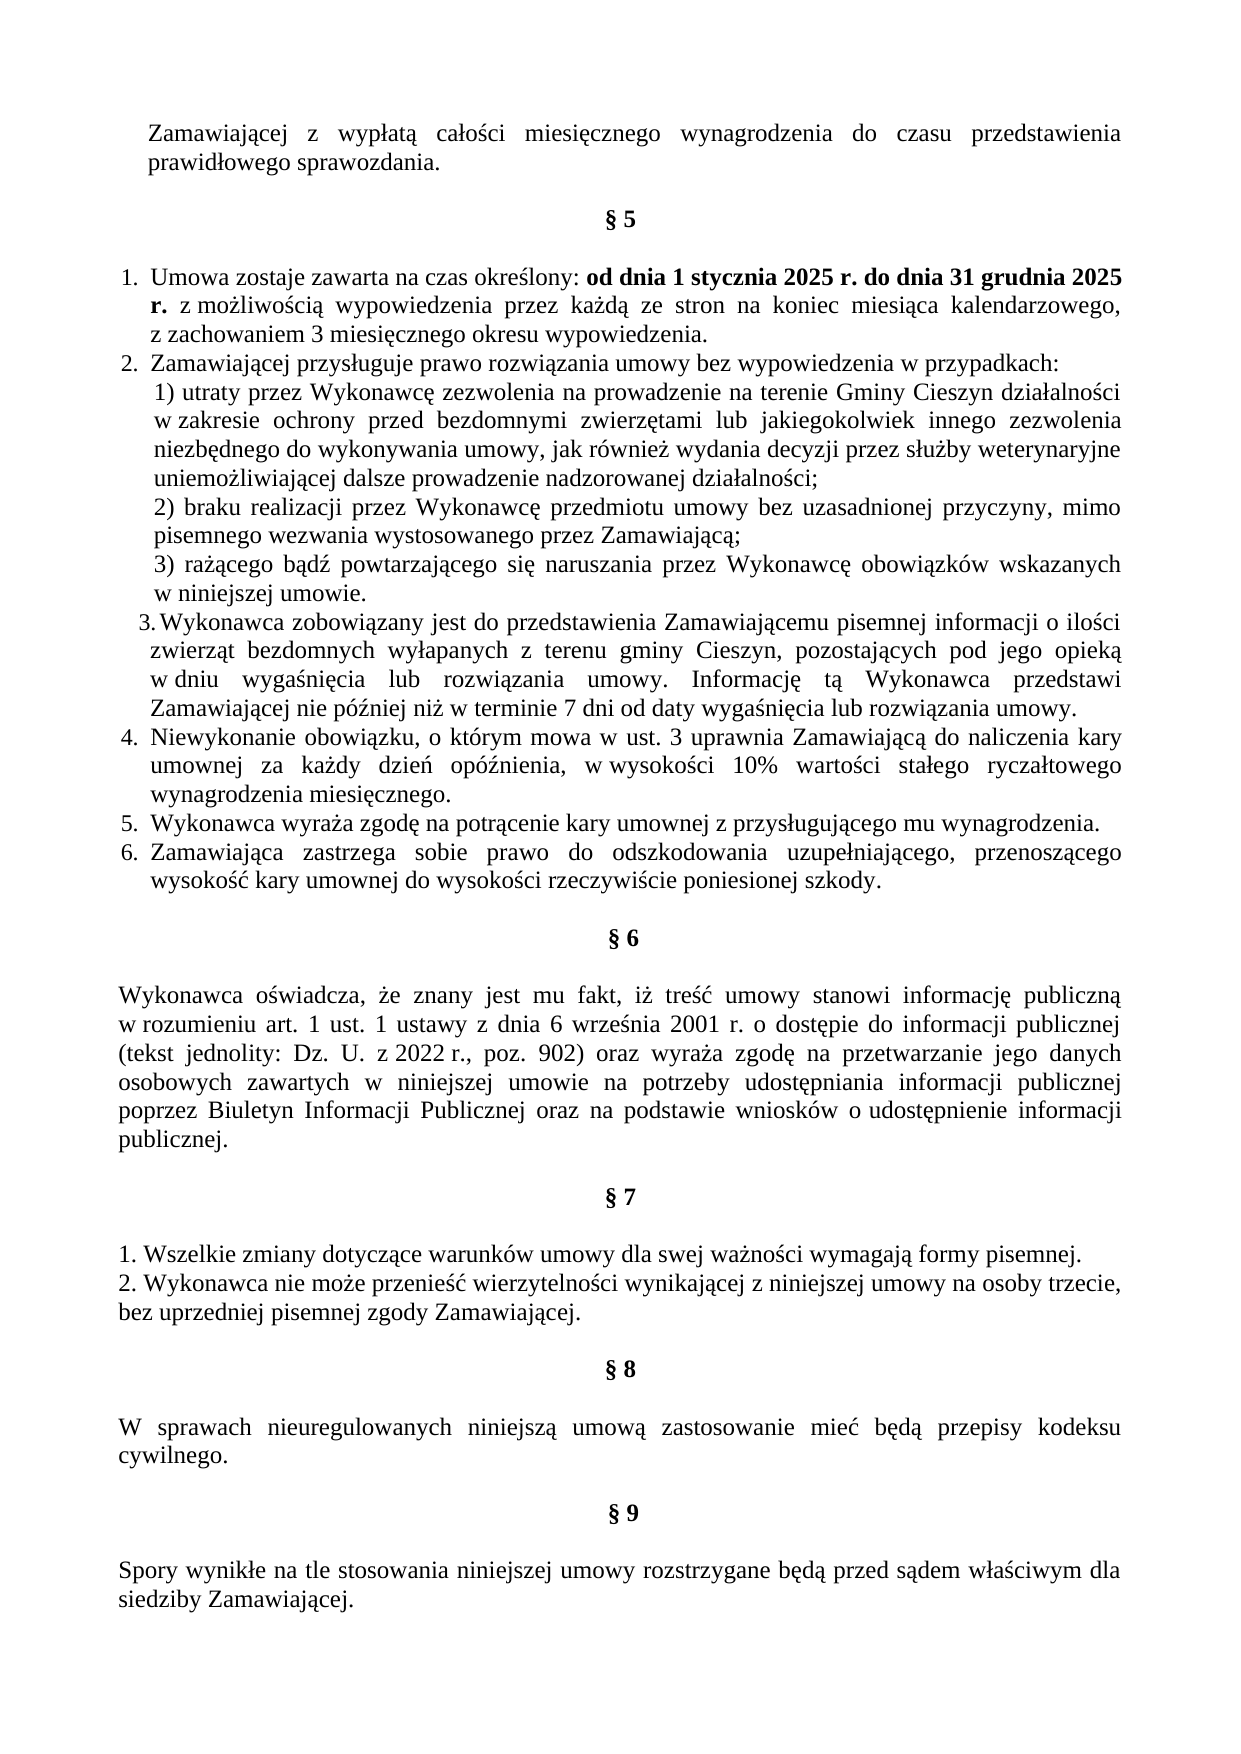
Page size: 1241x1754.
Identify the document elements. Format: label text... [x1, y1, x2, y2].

text 2) braku realizacji przez Wykonawcę przedmiotu umowy bez uzasadnionej przyczyny, mimo pisemnego wezwania wystosowanego przez Zamawiającą; [118, 492, 1122, 549]
text § 8 [118, 1354, 1122, 1383]
text § 5 [118, 204, 1122, 233]
list Niewykonanie obowiązku, o którym mowa w ust. 3 uprawnia Zamawiającą do naliczenia kary umownej za każdy dzień opóźnienia, w wysokości 10% wartości stałego ryczałtowego wynagrodzenia miesięcznego. [121, 722, 1122, 808]
text 1. Wszelkie zmiany dotyczące warunków umowy dla swej ważności wymagają formy pisemnej. [118, 1239, 1122, 1268]
text § 9 [118, 1498, 1122, 1527]
text 2. Wykonawca nie może przenieść wierzytelności wynikającej z niniejszej umowy na osoby trzecie, bez uprzedniej pisemnej zgody Zamawiającej. [118, 1268, 1122, 1326]
text W sprawach nieuregulowanych niniejszą umową zastosowanie mieć będą przepisy kodeksu cywilnego. [118, 1412, 1122, 1469]
list Umowa zostaje zawarta na czas określony: od dnia 1 stycznia 2025 r. do dnia 31 grudnia 2025 r. z możliwością wypowiedzenia przez każdą ze stron na koniec miesiąca kalendarzowego, z zachowaniem 3 miesięcznego okresu wypowiedzenia. [121, 262, 1122, 348]
list Zamawiająca zastrzega sobie prawo do odszkodowania uzupełniającego, przenoszącego wysokość kary umownej do wysokości rzeczywiście poniesionej szkody. [121, 837, 1122, 894]
list Wykonawca zobowiązany jest do przedstawienia Zamawiającemu pisemnej informacji o ilości zwierząt bezdomnych wyłapanych z terenu gminy Cieszyn, pozostających pod jego opieką w dniu wygaśnięcia lub rozwiązania umowy. Informację tą Wykonawca przedstawi Zamawiającej nie później niż w terminie 7 dni od daty wygaśnięcia lub rozwiązania umowy. [138, 607, 1122, 722]
list Wykonawca wyraża zgodę na potrącenie kary umownej z przysługującego mu wynagrodzenia. [121, 808, 1122, 837]
list Zamawiającej z wypłatą całości miesięcznego wynagrodzenia do czasu przedstawienia prawidłowego sprawozdania. [118, 118, 1122, 176]
list Zamawiającej przysługuje prawo rozwiązania umowy bez wypowiedzenia w przypadkach: [121, 348, 1122, 377]
text Spory wynikłe na tle stosowania niniejszej umowy rozstrzygane będą przed sądem właściwym dla siedziby Zamawiającej. [118, 1556, 1122, 1613]
text § 6 [118, 923, 1122, 952]
text Wykonawca oświadcza, że znany jest mu fakt, iż treść umowy stanowi informację publiczną w rozumieniu art. 1 ust. 1 ustawy z dnia 6 września 2001 r. o dostępie do informacji publicznej (tekst jednolity: Dz. U. z 2022 r., poz. 902) oraz wyraża zgodę na przetwarzanie jego danych osobowych zawartych w niniejszej umowie na potrzeby udostępniania informacji publicznej poprzez Biuletyn Informacji Publicznej oraz na podstawie wniosków o udostępnienie informacji publicznej. [118, 981, 1122, 1153]
text 1) utraty przez Wykonawcę zezwolenia na prowadzenie na terenie Gminy Cieszyn działalności w zakresie ochrony przed bezdomnymi zwierzętami lub jakiegokolwiek innego zezwolenia niezbędnego do wykonywania umowy, jak również wydania decyzji przez służby weterynaryjne uniemożliwiającej dalsze prowadzenie nadzorowanej działalności; [118, 377, 1122, 492]
text § 7 [118, 1182, 1122, 1211]
text 3) rażącego bądź powtarzającego się naruszania przez Wykonawcę obowiązków wskazanych w niniejszej umowie. [118, 549, 1122, 607]
